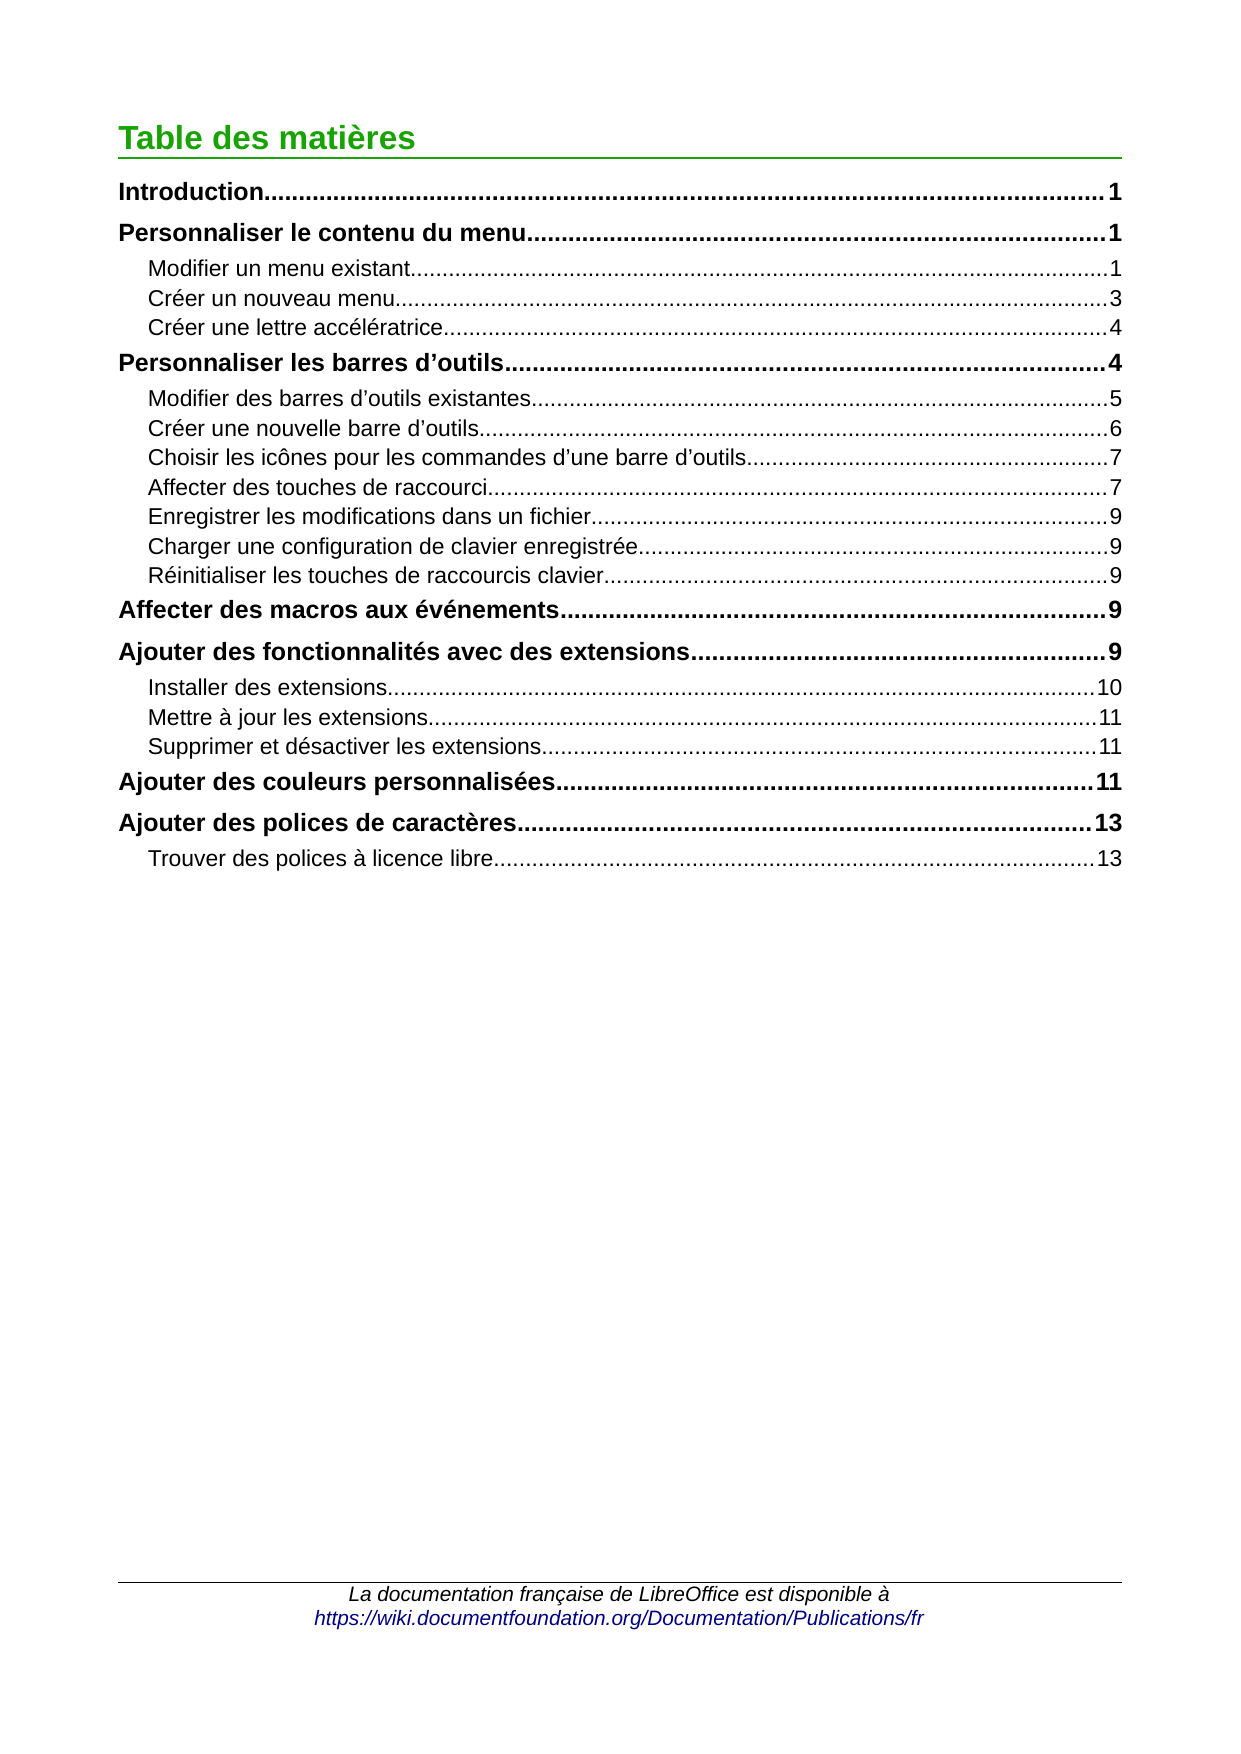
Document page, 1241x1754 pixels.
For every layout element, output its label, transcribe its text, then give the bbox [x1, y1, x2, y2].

text Affecter des macros aux événements 9 [118, 595, 1122, 625]
text Personnaliser les barres d’outils 4 [118, 348, 1122, 377]
text Modifier un menu existant 1 [148, 253, 1122, 283]
text Personnaliser le contenu du menu 1 [118, 218, 1122, 247]
text Charger une configuration de clavier enregistrée 9 [148, 531, 1122, 560]
text Modifier des barres d’outils existantes 5 [148, 383, 1122, 413]
text Ajouter des couleurs personnalisées 11 [118, 767, 1122, 796]
text Installer des extensions 10 [148, 672, 1122, 702]
text Créer une lettre accélératrice 4 [148, 312, 1122, 342]
text Réinitialiser les touches de raccourcis clavier 9 [148, 560, 1122, 589]
subtitle Table des matières [118, 118, 1122, 157]
text Enregistrer les modifications dans un fichier 9 [148, 501, 1122, 531]
text Supprimer et désactiver les extensions 11 [148, 731, 1122, 761]
text Trouver des polices à licence libre 13 [148, 843, 1122, 873]
text Introduction 1 [118, 177, 1122, 206]
text Choisir les icônes pour les commandes d’une barre d’outils 7 [148, 442, 1122, 472]
text Mettre à jour les extensions 11 [148, 702, 1122, 731]
text Affecter des touches de raccourci 7 [148, 472, 1122, 501]
text Ajouter des polices de caractères 13 [118, 808, 1122, 837]
text Ajouter des fonctionnalités avec des extensions 9 [118, 637, 1122, 666]
text Créer une nouvelle barre d’outils 6 [148, 413, 1122, 442]
text Créer un nouveau menu 3 [148, 283, 1122, 312]
